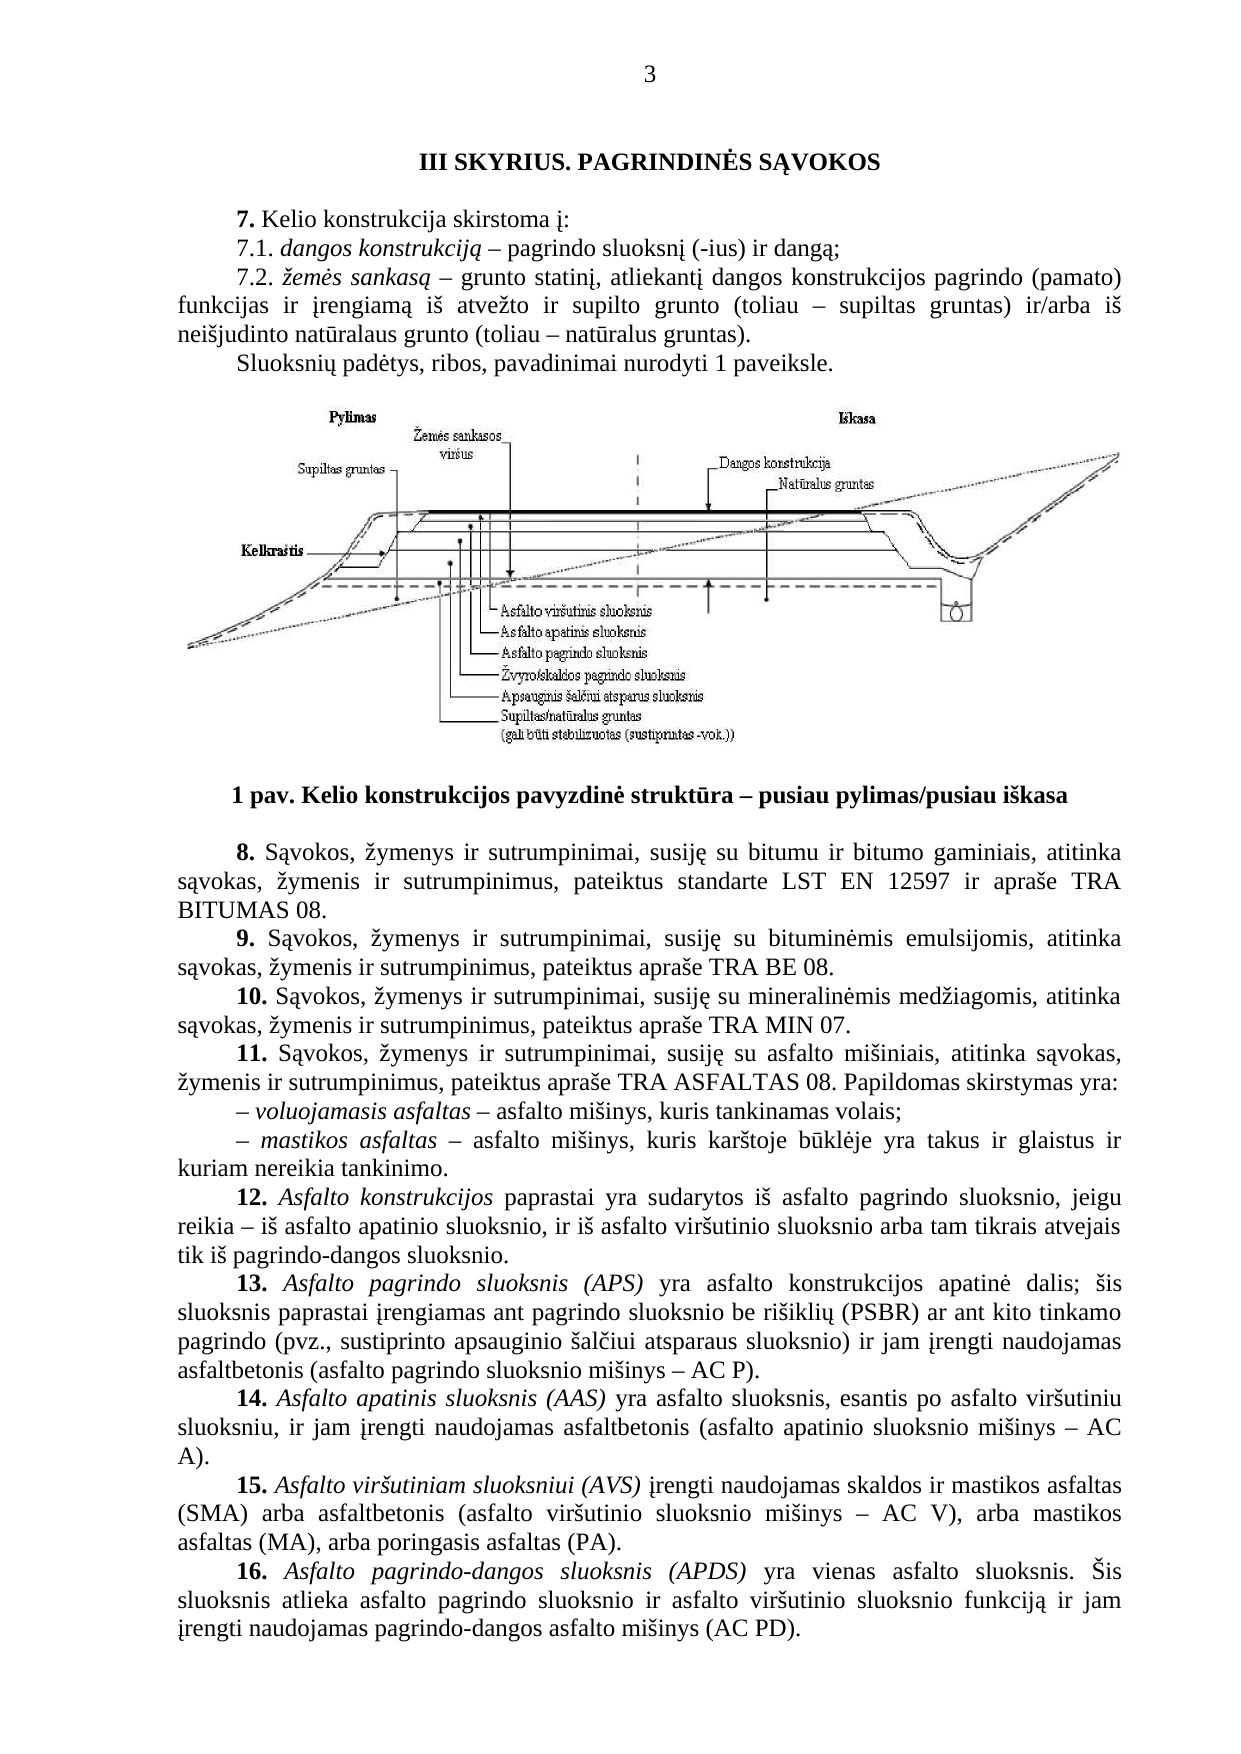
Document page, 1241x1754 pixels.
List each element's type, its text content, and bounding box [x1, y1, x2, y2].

text 13. Asfalto pagrindo sluoksnis (APS) yra asfalto konstrukcijos apatinė dalis; šis sluoksnis paprastai įrengiamas ant pagrindo sluoksnio be rišiklių (PSBR) ar ant kito tinkamo pagrindo (pvz., sustiprinto apsauginio šalčiui atsparaus sluoksnio) ir jam įrengti naudojamas asfaltbetonis (asfalto pagrindo sluoksnio mišinys – AC P). [177, 1268, 1122, 1383]
text 12. Asfalto konstrukcijos paprastai yra sudarytos iš asfalto pagrindo sluoksnio, jeigu reikia – iš asfalto apatinio sluoksnio, ir iš asfalto viršutinio sluoksnio arba tam tikrais atvejais tik iš pagrindo-dangos sluoksnio. [177, 1182, 1122, 1268]
text III SKYRIUS. PAGRINDINĖS SĄVOKOS [177, 147, 1122, 176]
text 16. Asfalto pagrindo-dangos sluoksnis (APDS) yra vienas asfalto sluoksnis. Šis sluoksnis atlieka asfalto pagrindo sluoksnio ir asfalto viršutinio sluoksnio funkciją ir jam įrengti naudojamas pagrindo-dangos asfalto mišinys (AC PD). [177, 1556, 1122, 1642]
text – mastikos asfaltas – asfalto mišinys, kuris karštoje būklėje yra takus ir glaistus ir kuriam nereikia tankinimo. [177, 1125, 1122, 1182]
text 15. Asfalto viršutiniam sluoksniui (AVS) įrengti naudojamas skaldos ir mastikos asfaltas (SMA) arba asfaltbetonis (asfalto viršutinio sluoksnio mišinys – AC V), arba mastikos asfaltas (MA), arba poringasis asfaltas (PA). [177, 1470, 1122, 1556]
text – voluojamasis asfaltas – asfalto mišinys, kuris tankinamas volais; [177, 1096, 1122, 1125]
text Sluoksnių padėtys, ribos, pavadinimai nurodyti 1 paveiksle. [177, 348, 1122, 377]
text 9. Sąvokos, žymenys ir sutrumpinimai, susiję su bituminėmis emulsijomis, atitinka sąvokas, žymenis ir sutrumpinimus, pateiktus apraše TRA BE 08. [177, 923, 1122, 981]
text 10. Sąvokos, žymenys ir sutrumpinimai, susiję su mineralinėmis medžiagomis, atitinka sąvokas, žymenis ir sutrumpinimus, pateiktus apraše TRA MIN 07. [177, 981, 1122, 1038]
text 7.1. dangos konstrukciją – pagrindo sluoksnį (-ius) ir dangą; [177, 233, 1122, 262]
text 11. Sąvokos, žymenys ir sutrumpinimai, susiję su asfalto mišiniais, atitinka sąvokas, žymenis ir sutrumpinimus, pateiktus apraše TRA ASFALTAS 08. Papildomas skirstymas yra: [177, 1038, 1122, 1096]
text 8. Sąvokos, žymenys ir sutrumpinimai, susiję su bitumu ir bitumo gaminiais, atitinka sąvokas, žymenis ir sutrumpinimus, pateiktus standarte LST EN 12597 ir apraše TRA BITUMAS 08. [177, 837, 1122, 923]
text 7. Kelio konstrukcija skirstoma į: [177, 204, 1122, 233]
text 1 pav. Kelio konstrukcijos pavyzdinė struktūra – pusiau pylimas/pusiau iškasa [177, 780, 1122, 808]
text 14. Asfalto apatinis sluoksnis (AAS) yra asfalto sluoksnis, esantis po asfalto viršutiniu sluoksniu, ir jam įrengti naudojamas asfaltbetonis (asfalto apatinio sluoksnio mišinys – AC A). [177, 1383, 1122, 1470]
text 7.2. žemės sankasą – grunto statinį, atliekantį dangos konstrukcijos pagrindo (pamato) funkcijas ir įrengiamą iš atvežto ir supilto grunto (toliau – supiltas gruntas) ir/arba iš neišjudinto natūralaus grunto (toliau – natūralus gruntas). [177, 262, 1122, 348]
